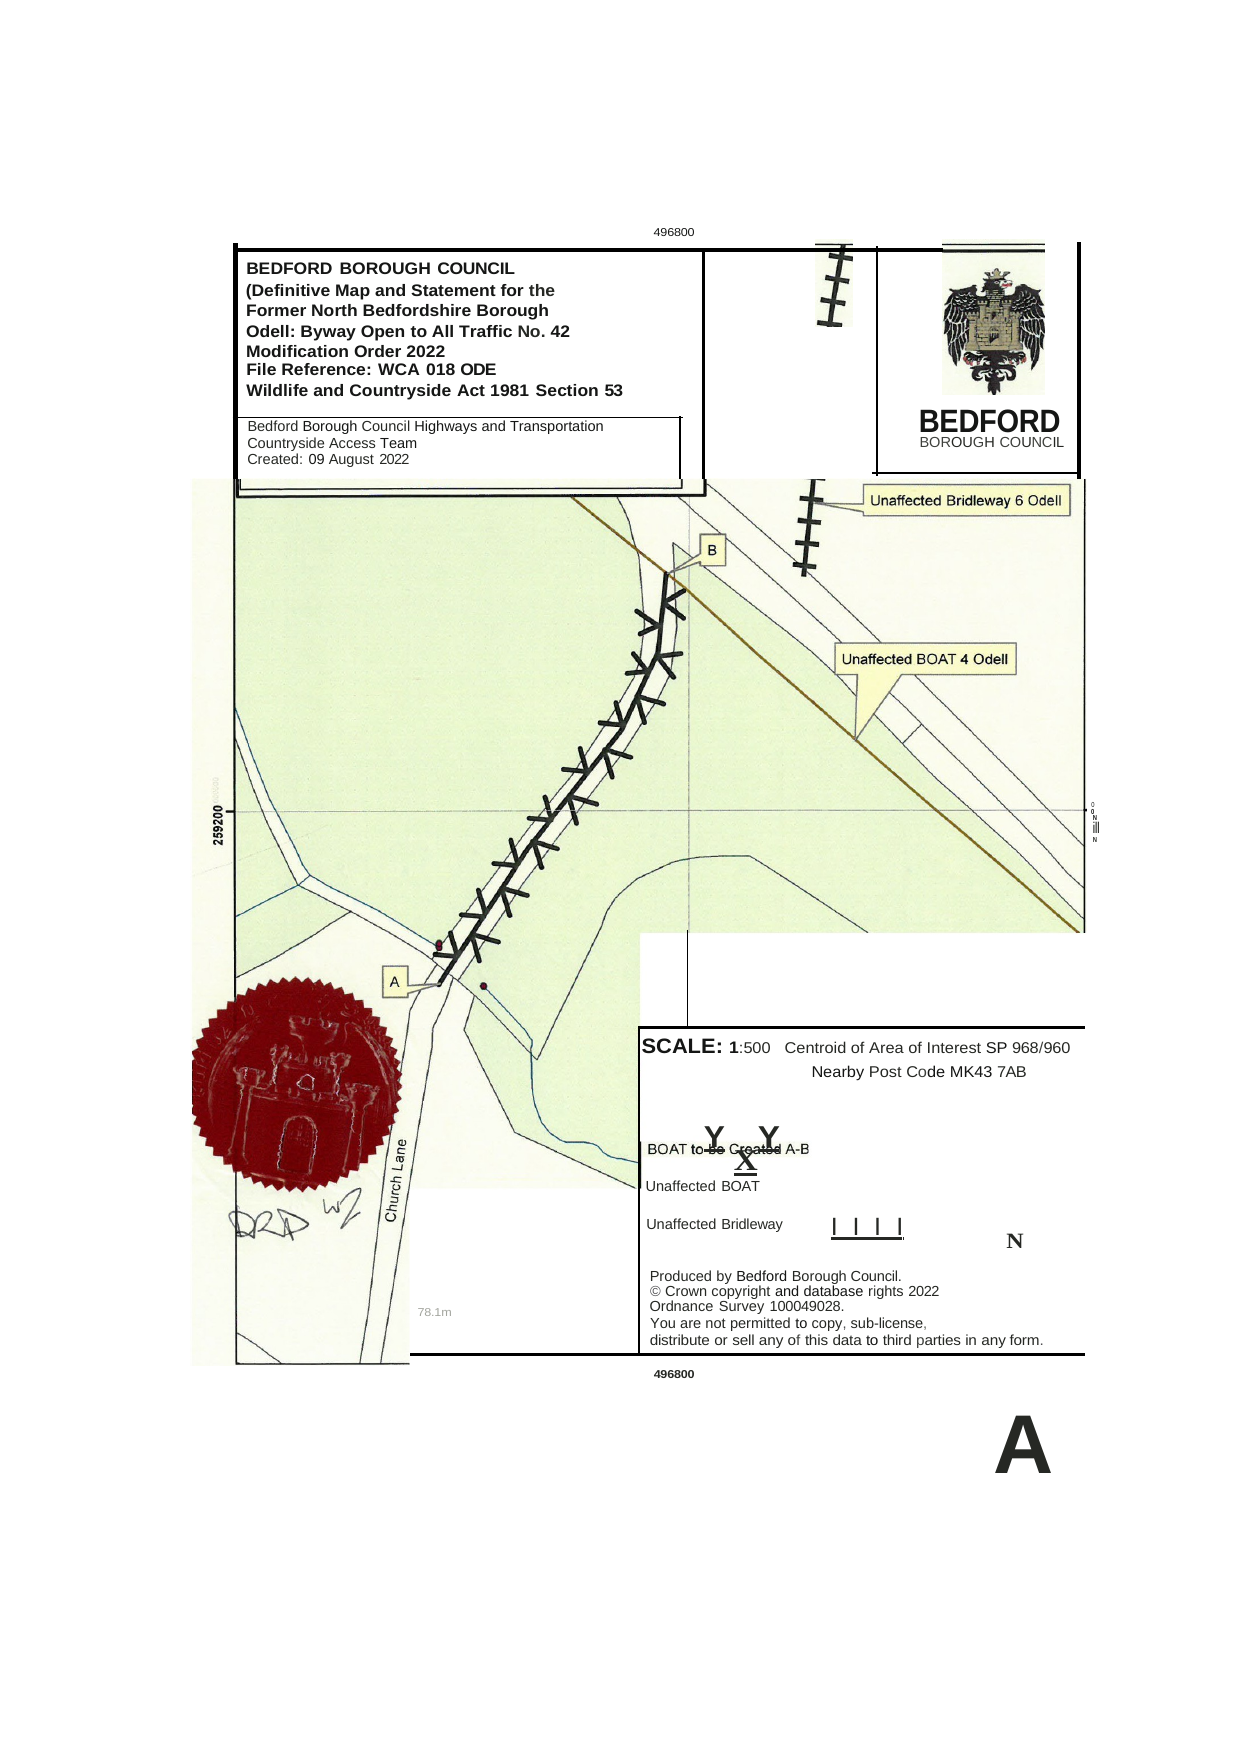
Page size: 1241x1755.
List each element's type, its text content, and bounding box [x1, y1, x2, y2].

text 496800 [298, 225, 1050, 238]
text N [1093, 816, 1108, 822]
text 0 [1091, 809, 1108, 816]
text 0 [1091, 801, 1108, 809]
text 496800 [298, 1367, 1050, 1381]
text ill [1092, 822, 1108, 837]
text N [1093, 837, 1108, 843]
